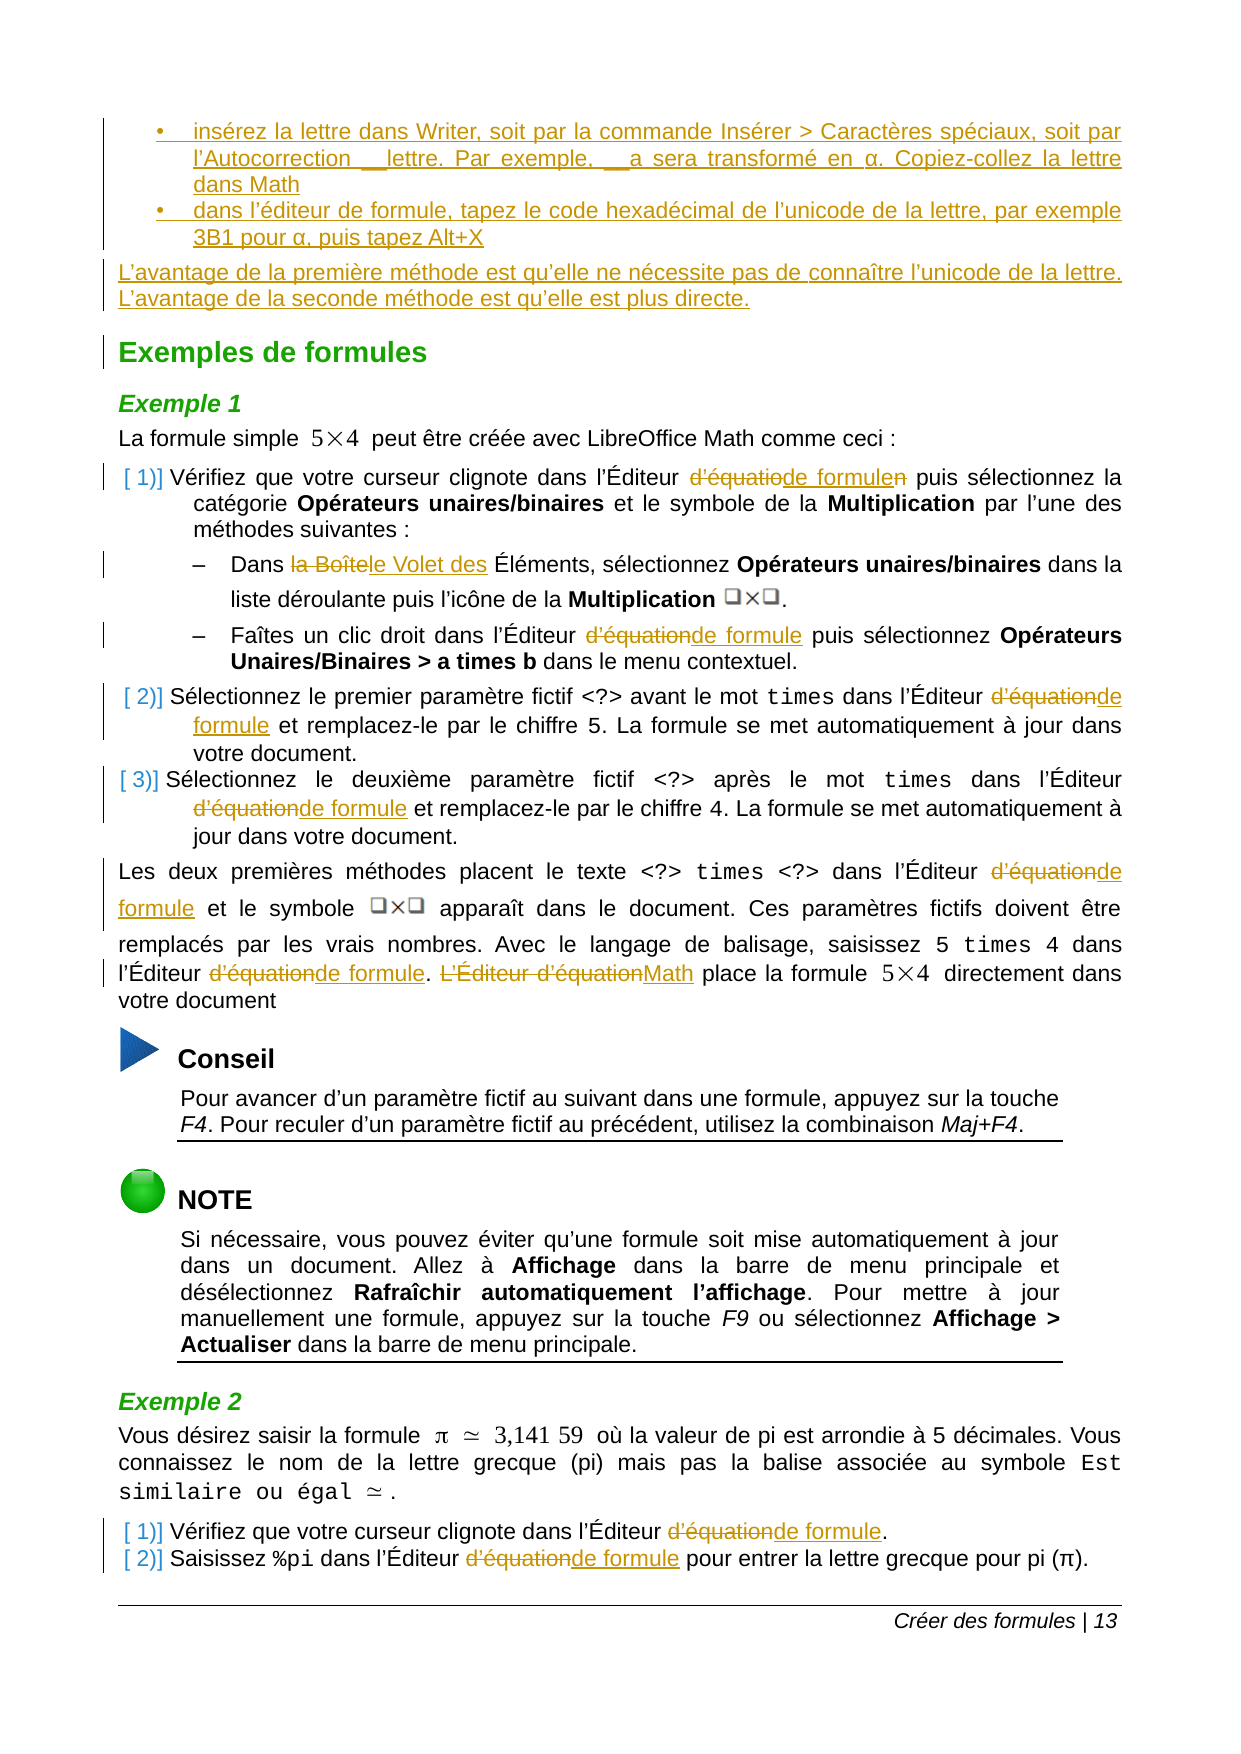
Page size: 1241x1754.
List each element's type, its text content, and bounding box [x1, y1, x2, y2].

list Dans le Volet des Éléments, sélectionnez Opérateurs unaires/binaires dans la liste déroulante puis l’icône de la Multiplication . [192, 551, 1122, 622]
list Vérifiez que votre curseur clignote dans l’Éditeur de formule puis sélectionnez la catégorie Opérateurs unaires/binaires et le symbole de la Multiplication par l’une des méthodes suivantes : [169, 463, 1122, 542]
picture [722, 583, 782, 610]
list Sélectionnez le premier paramètre fictif <?> avant le mot times dans l’Éditeur de formule et remplacez-le par le chiffre 5. La formule se met automatiquement à jour dans votre document. [169, 683, 1122, 766]
text La formule simple peut être créée avec LibreOffice Math comme ceci : [118, 424, 1122, 452]
subtitle Conseil [118, 1025, 1122, 1074]
list insérez la lettre dans Writer, soit par la commande Insérer > Caractères spéciaux, soit par [156, 118, 1122, 141]
list dans l’éditeur de formule, tapez le code hexadécimal de l’unicode de la lettre, par exemple [156, 197, 1122, 220]
text L’avantage de la première méthode est qu’elle ne nécessite pas de connaître l’unicode de la lettre. [118, 259, 1122, 281]
text Vous désirez saisir la formule où la valeur de pi est arrondie à 5 décimales. Vous connaissez le nom de la lettre grecque (pi) mais pas la balise associée au symbole Est similaire ou égal . [118, 1421, 1122, 1506]
text L’avantage de la seconde méthode est qu’elle est plus directe. [118, 282, 1122, 311]
text Si nécessaire, vous pouvez éviter qu’une formule soit mise automatiquement à jour dans un document. Allez à Affichage dans la barre de menu principale et désélectionnez Rafraîchir automatiquement l’affichage. Pour mettre à jour manuellement une formule, appuyez sur la touche F9 ou sélectionnez Affichage > Actualiser dans la barre de menu principale. [177, 1223, 1063, 1361]
list Sélectionnez le deuxième paramètre fictif <?> après le mot times dans l’Éditeur de formule et remplacez-le par le chiffre 4. La formule se met automatiquement à jour dans votre document. [165, 766, 1122, 849]
text Les deux premières méthodes placent le texte <?> times <?> dans l’Éditeur de formule et le symbole apparaît dans le document. Ces paramètres fictifs doivent être remplacés par les vrais nombres. Avec le langage de balisage, saisissez 5 times 4 dans l’Éditeur de formule. Math place la formule directement dans votre document [118, 858, 1122, 1013]
list 3B1 pour α, puis tapez Alt+X [156, 221, 1122, 250]
subtitle Exemple 2 [118, 1387, 1122, 1415]
list Faîtes un clic droit dans l’Éditeur de formule puis sélectionnez Opérateurs Unaires/Binaires > a times b dans le menu contextuel. [192, 622, 1122, 674]
list l’Autocorrection __lettre. Par exemple, __a sera transformé en α. Copiez-collez la lettre dans Math [156, 142, 1122, 197]
subtitle Exemples de formules [118, 335, 1122, 369]
subtitle Exemple 1 [118, 389, 1122, 418]
subtitle NOTE [118, 1166, 1122, 1216]
list Saisissez %pi dans l’Éditeur de formule pour entrer la lettre grecque pour pi (π). [169, 1544, 1122, 1573]
list Vérifiez que votre curseur clignote dans l’Éditeur de formule. [169, 1518, 1122, 1544]
picture [367, 892, 427, 919]
text Pour avancer d’un paramètre fictif au suivant dans une formule, appuyez sur la touche F4. Pour reculer d’un paramètre fictif au précédent, utilisez la combinaison Maj+F4. [177, 1082, 1063, 1140]
